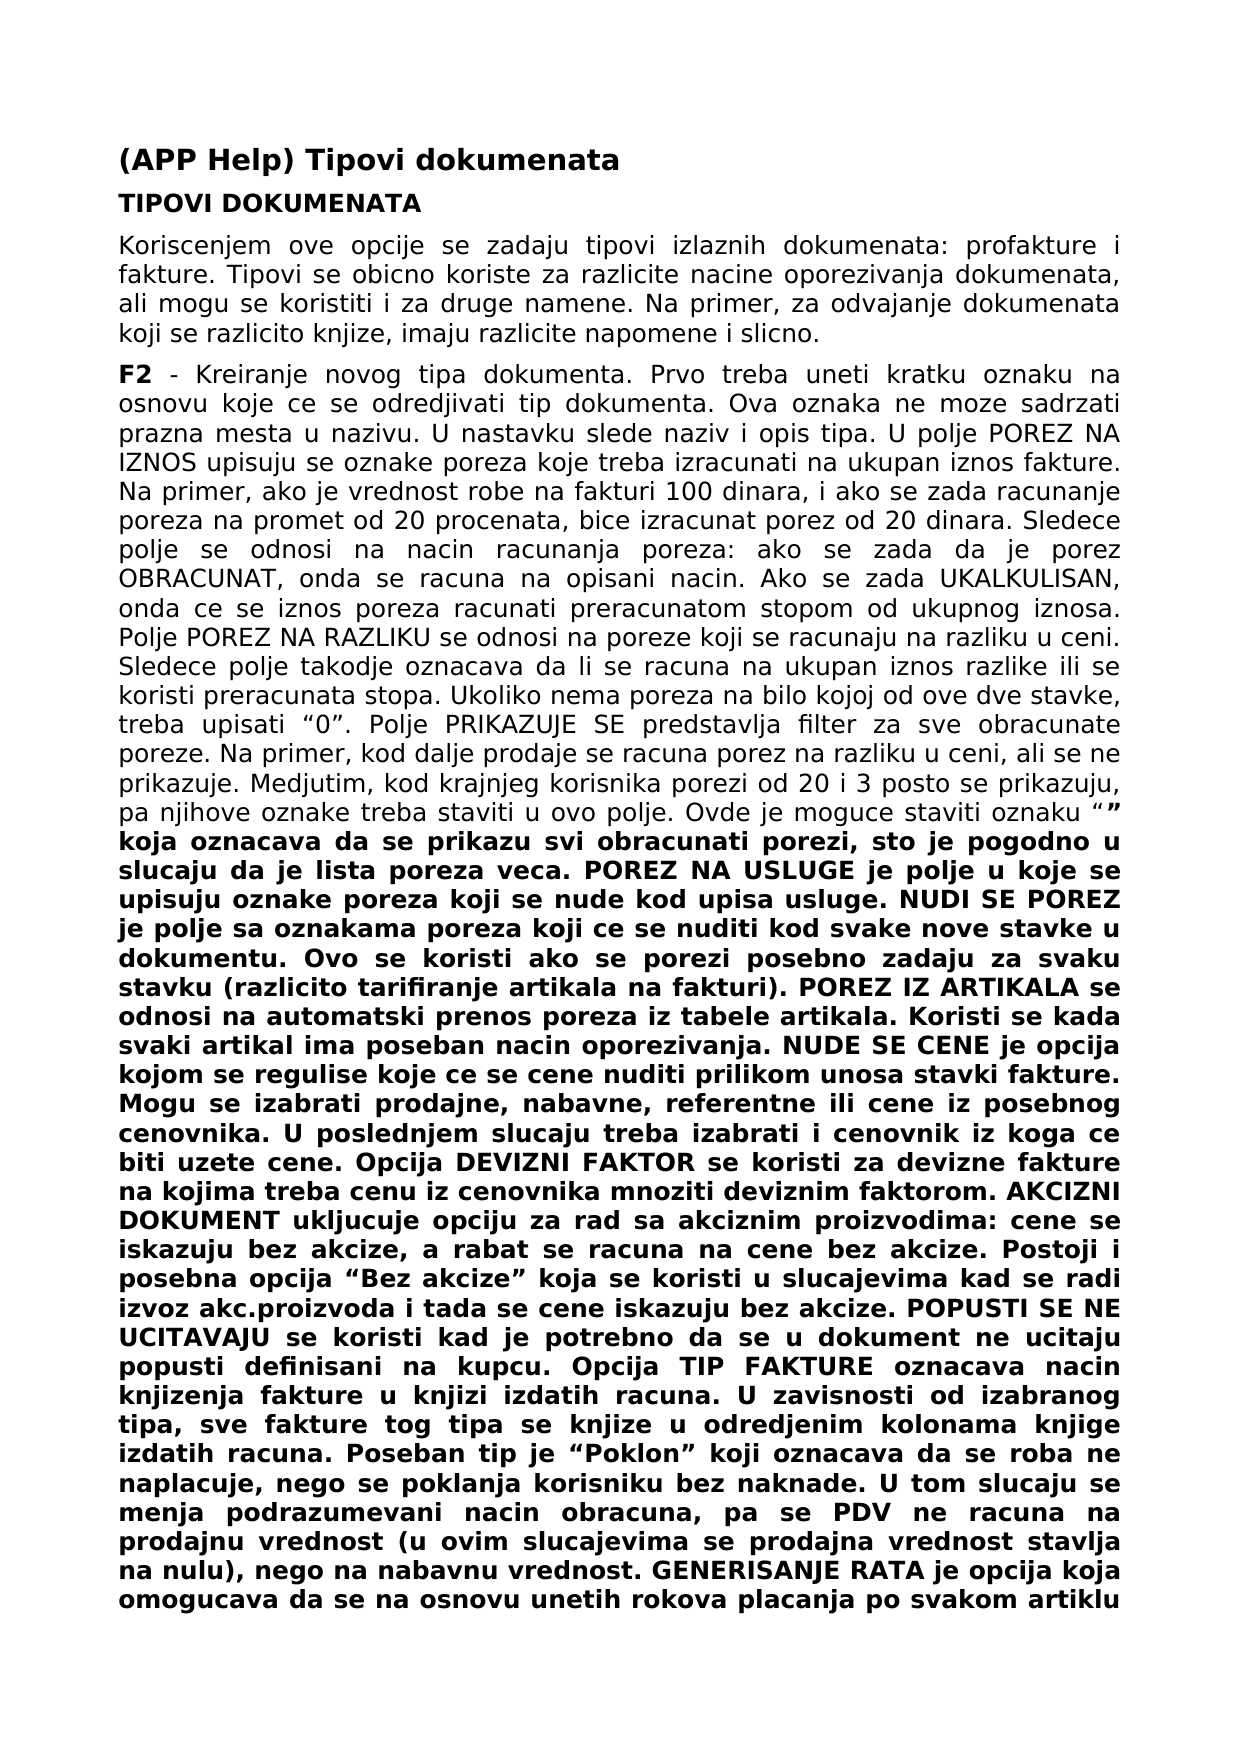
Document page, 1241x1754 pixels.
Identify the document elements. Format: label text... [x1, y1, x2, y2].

text Koriscenjem ove opcije se zadaju tipovi izlaznih dokumenata: profakture i fakture. Tipovi se obicno koriste za razlicite nacine oporezivanja dokumenata, ali mogu se koristiti i za druge namene. Na primer, za odvajanje dokumenata koji se razlicito knjize, imaju razlicite napomene i slicno. [118, 231, 1122, 348]
subtitle (APP Help) Tipovi dokumenata [118, 143, 1122, 177]
text TIPOVI DOKUMENATA [118, 189, 1122, 219]
text F2 - Kreiranje novog tipa dokumenta. Prvo treba uneti kratku oznaku na osnovu koje ce se odredjivati tip dokumenta. Ova oznaka ne moze sadrzati prazna mesta u nazivu. U nastavku slede naziv i opis tipa. U polje POREZ NA IZNOS upisuju se oznake poreza koje treba izracunati na ukupan iznos fakture. Na primer, ako je vrednost robe na fakturi 100 dinara, i ako se zada racunanje poreza na promet od 20 procenata, bice izracunat porez od 20 dinara. Sledece polje se odnosi na nacin racunanja poreza: ako se zada da je porez OBRACUNAT, onda se racuna na opisani nacin. Ako se zada UKALKULISAN, onda ce se iznos poreza racunati preracunatom stopom od ukupnog iznosa. Polje POREZ NA RAZLIKU se odnosi na poreze koji se racunaju na razliku u ceni. Sledece polje takodje oznacava da li se racuna na ukupan iznos razlike ili se koristi preracunata stopa. Ukoliko nema poreza na bilo kojoj od ove dve stavke, treba upisati “0”. Polje PRIKAZUJE SE predstavlja filter za sve obracunate poreze. Na primer, kod dalje prodaje se racuna porez na razliku u ceni, ali se ne prikazuje. Medjutim, kod krajnjeg korisnika porezi od 20 i 3 posto se prikazuju, pa njihove oznake treba staviti u ovo polje. Ovde je moguce staviti oznaku “” koja oznacava da se prikazu svi obracunati porezi, sto je pogodno u slucaju da je lista poreza veca. POREZ NA USLUGE je polje u koje se upisuju oznake poreza koji se nude kod upisa usluge. NUDI SE POREZ je polje sa oznakama poreza koji ce se nuditi kod svake nove stavke u dokumentu. Ovo se koristi ako se porezi posebno zadaju za svaku stavku (razlicito tarifiranje artikala na fakturi). POREZ IZ ARTIKALA se odnosi na automatski prenos poreza iz tabele artikala. Koristi se kada svaki artikal ima poseban nacin oporezivanja. NUDE SE CENE je opcija kojom se regulise koje ce se cene nuditi prilikom unosa stavki fakture. Mogu se izabrati prodajne, nabavne, referentne ili cene iz posebnog cenovnika. U poslednjem slucaju treba izabrati i cenovnik iz koga ce biti uzete cene. Opcija DEVIZNI FAKTOR se koristi za devizne fakture na kojima treba cenu iz cenovnika mnoziti deviznim faktorom. AKCIZNI DOKUMENT ukljucuje opciju za rad sa akciznim proizvodima: cene se iskazuju bez akcize, a rabat se racuna na cene bez akcize. Postoji i posebna opcija “Bez akcize” koja se koristi u slucajevima kad se radi izvoz akc.proizvoda i tada se cene iskazuju bez akcize. POPUSTI SE NE UCITAVAJU se koristi kad je potrebno da se u dokument ne ucitaju popusti definisani na kupcu. Opcija TIP FAKTURE oznacava nacin knjizenja fakture u knjizi izdatih racuna. U zavisnosti od izabranog tipa, sve fakture tog tipa se knjize u odredjenim kolonama knjige izdatih racuna. Poseban tip je “Poklon” koji oznacava da se roba ne naplacuje, nego se poklanja korisniku bez naknade. U tom slucaju se menja podrazumevani nacin obracuna, pa se PDV ne racuna na prodajnu vrednost (u ovim slucajevima se prodajna vrednost stavlja na nulu), nego na nabavnu vrednost. GENERISANJE RATA je opcija koja omogucava da se na osnovu unetih rokova placanja po svakom artiklu [118, 360, 1122, 1614]
